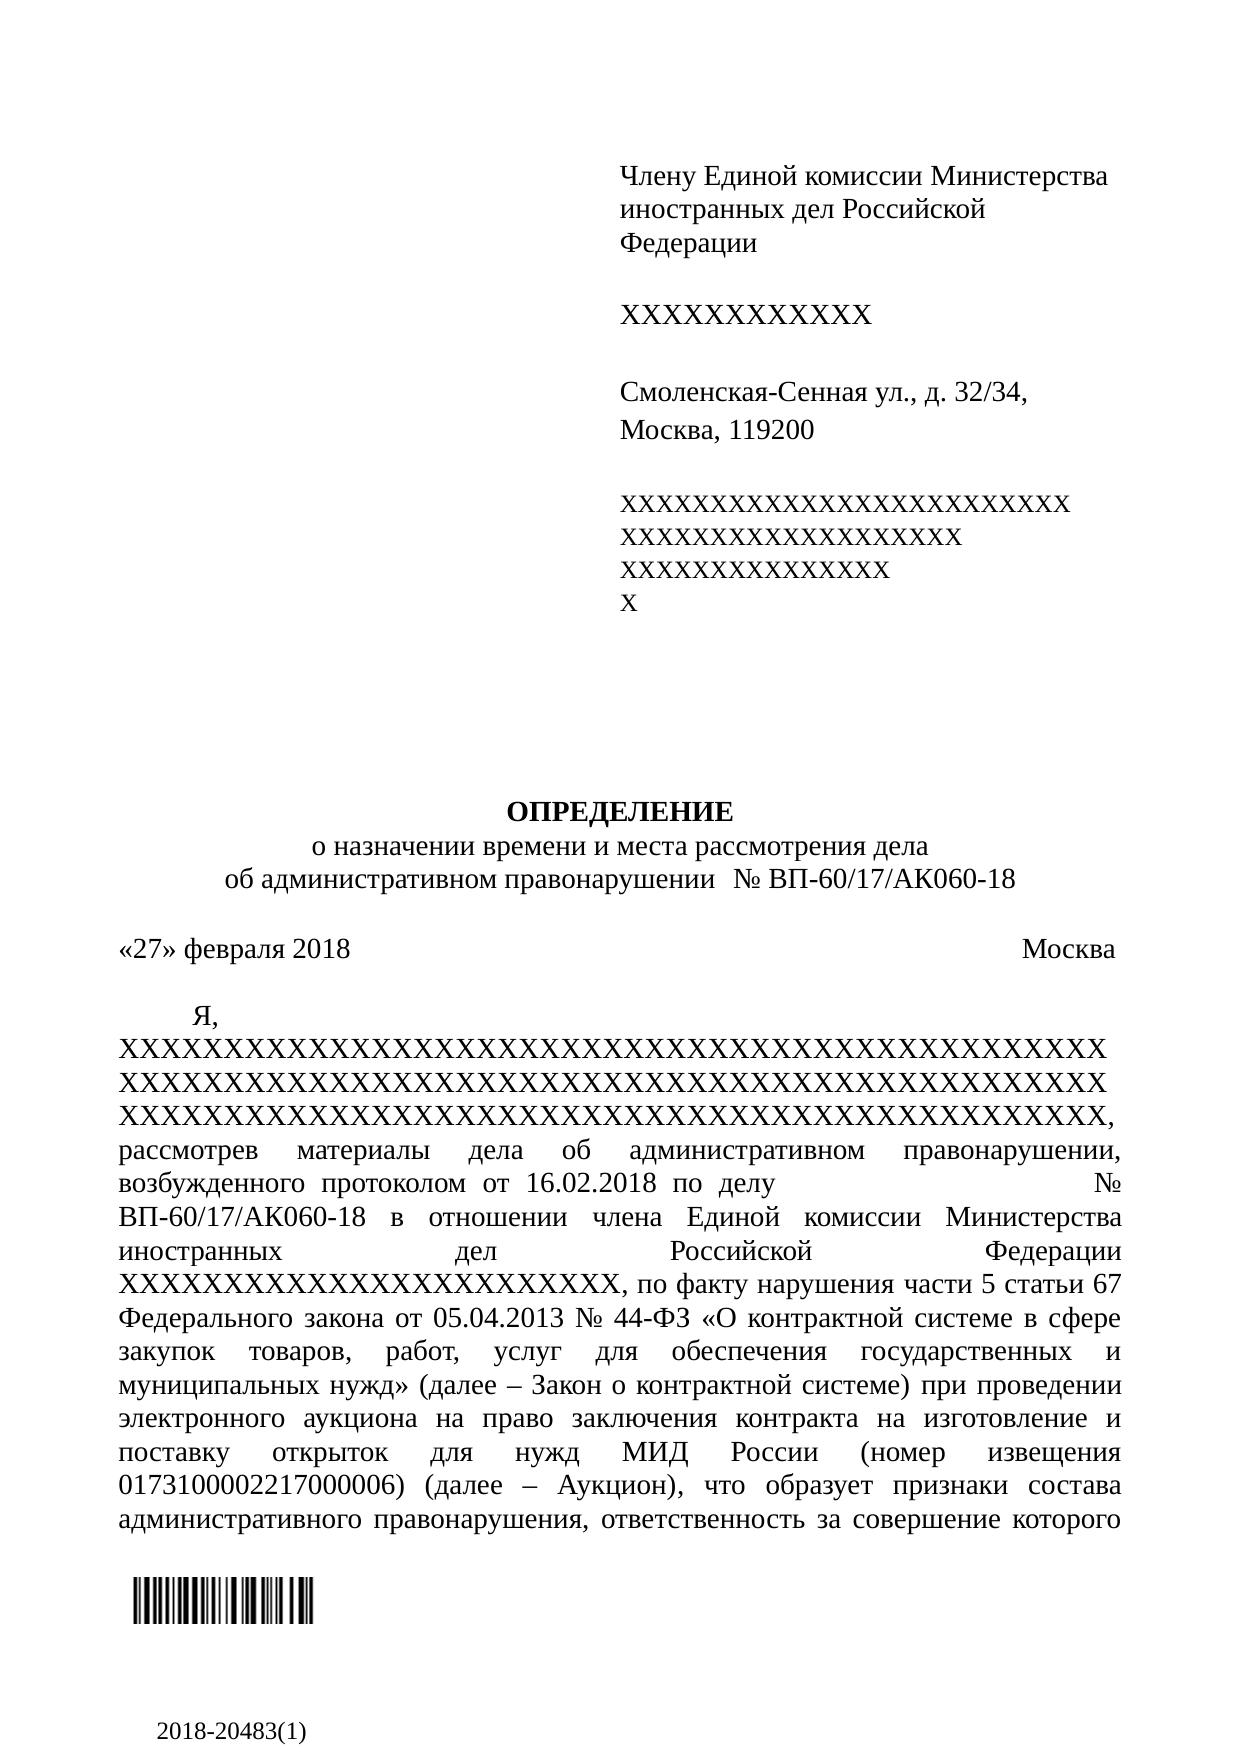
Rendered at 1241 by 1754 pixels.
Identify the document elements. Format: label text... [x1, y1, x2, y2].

text о назначении времени и места рассмотрения дела [118, 828, 1122, 861]
text Члену Единой комиссии Министерства иностранных дел Российской Федерации [619, 158, 1122, 258]
text X [619, 588, 1122, 617]
text Москва, 119200 [619, 412, 1122, 446]
text XXXXXXXXXXXX [619, 297, 1122, 330]
text «27» февраля 2018 Москва [118, 931, 1122, 964]
text XXXXXXXXXXXXXXXXXXX [619, 522, 1122, 551]
text Я, XXXXXXXXXXXXXXXXXXXXXXXXXXXXXXXXXXXXXXXXXXXXXXXXXXXXXXXXXXXXXXXXXXXXXXXXXXXXXXXXXXXXXXXXXXXXXXXXXXXXXXXXXXXXXXXXXXXXXXXXXXXXXXXXXXXXXXXXXXXXX, рассмотрев материалы дела об административном правонарушении, возбужденного протоколом от 16.02.2018 по делу № ВП-60/17/АК060-18 в отношении члена Единой комиссии Министерства иностранных дел Российской Федерации XXXXXXXXXXXXXXXXXXXXXXXX, по факту нарушения части 5 статьи 67 Федерального закона от 05.04.2013 № 44-ФЗ «О контрактной системе в сфере закупок товаров, работ, услуг для обеспечения государственных и муниципальных нужд» (далее – Закон о контрактной системе) при проведении электронного аукциона на право заключения контракта на изготовление и поставку открыток для нужд МИД России (номер извещения 0173100002217000006) (далее – Аукцион), что образует признаки состава административного правонарушения, ответственность за совершение которого [118, 998, 1122, 1534]
text Смоленская-Сенная ул., д. 32/34, [619, 374, 1122, 407]
subtitle ОПРЕДЕЛЕНИЕ [118, 794, 1122, 828]
text об административном правонарушении № ВП-60/17/АК060-18 [118, 861, 1122, 897]
picture [118, 1577, 331, 1624]
text XXXXXXXXXXXXXXXXXXXXXXXXX [619, 489, 1122, 518]
text XXXXXXXXXXXXXXX [619, 556, 1122, 584]
